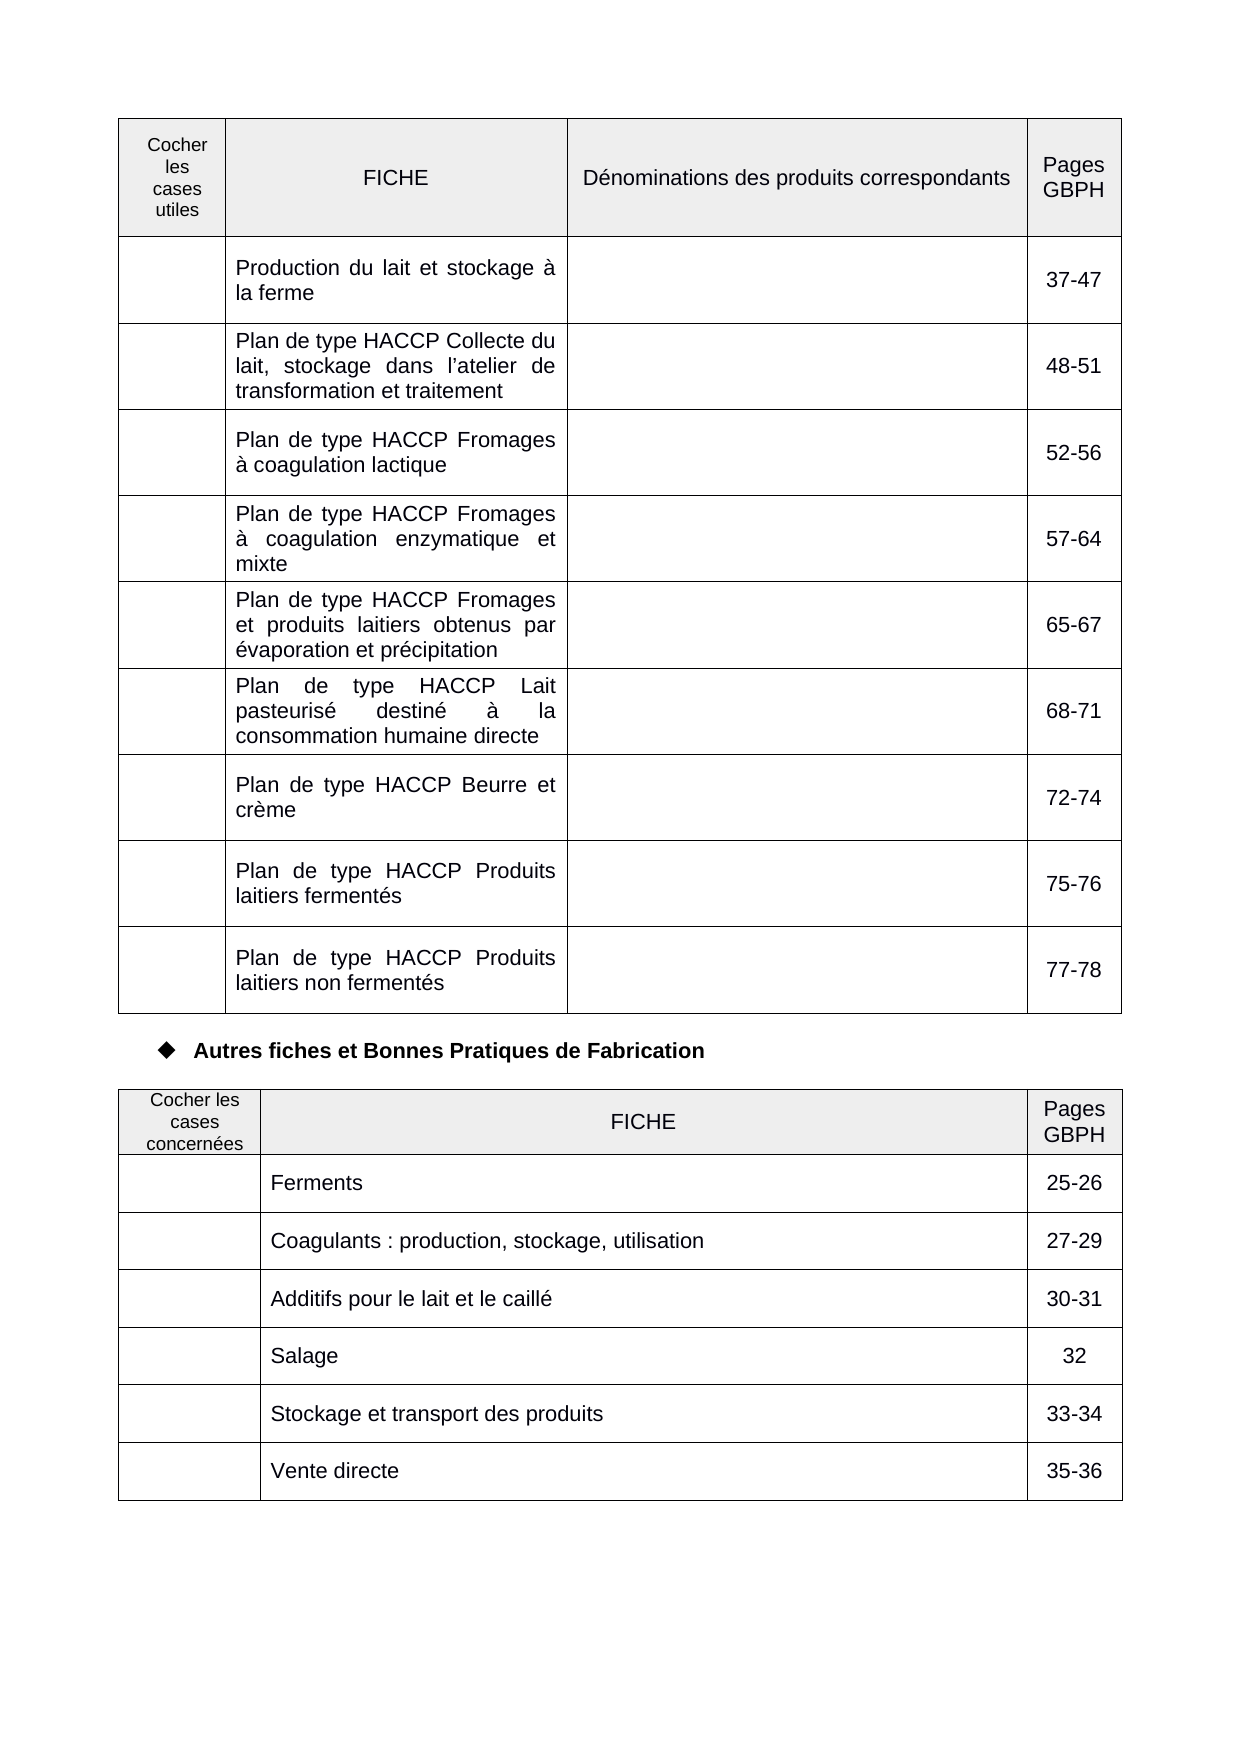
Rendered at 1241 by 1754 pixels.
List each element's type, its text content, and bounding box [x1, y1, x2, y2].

table_cell [119, 1155, 260, 1211]
table_cell [568, 669, 1027, 754]
table_header Pages GBPH [1028, 1090, 1122, 1154]
table_cell Plan de type HACCP Lait pasteurisé destiné à la consommation humaine directe [226, 669, 567, 754]
table_cell [119, 841, 225, 926]
table_cell 35-36 [1028, 1443, 1122, 1499]
table_cell [119, 927, 225, 1012]
table_cell 33-34 [1028, 1385, 1122, 1442]
table_cell [119, 496, 225, 581]
table_header Cocher les cases concernées [119, 1090, 260, 1154]
table_cell 48-51 [1028, 324, 1121, 409]
table_cell 32 [1028, 1328, 1122, 1384]
table_cell [119, 410, 225, 495]
table_cell 65-67 [1028, 582, 1121, 667]
table_cell Plan de type HACCP Fromages à coagulation enzymatique et mixte [226, 496, 567, 581]
table_cell 77-78 [1028, 927, 1121, 1012]
table_cell Salage [261, 1328, 1027, 1384]
table_cell [568, 927, 1027, 1012]
table_cell Coagulants : production, stockage, utilisation [261, 1213, 1027, 1269]
table_cell 52-56 [1028, 410, 1121, 495]
table_cell Production du lait et stockage à la ferme [226, 237, 567, 322]
table_cell [568, 755, 1027, 840]
table_cell 25-26 [1028, 1155, 1122, 1211]
table_cell Plan de type HACCP Produits laitiers fermentés [226, 841, 567, 926]
table_header Dénominations des produits correspondants [568, 119, 1027, 236]
table_cell [568, 237, 1027, 322]
table_cell [568, 410, 1027, 495]
table_cell [119, 237, 225, 322]
table_header Cocher les cases utiles [119, 119, 225, 236]
table_cell [119, 582, 225, 667]
table_cell [119, 1443, 260, 1499]
table_cell Plan de type HACCP Fromages et produits laitiers obtenus par évaporation et précipitation [226, 582, 567, 667]
table_cell Plan de type HACCP Collecte du lait, stockage dans l’atelier de transformation et traitement [226, 324, 567, 409]
table_cell 57-64 [1028, 496, 1121, 581]
table_cell [568, 582, 1027, 667]
table_cell [568, 496, 1027, 581]
table_cell Plan de type HACCP Beurre et crème [226, 755, 567, 840]
table_cell Vente directe [261, 1443, 1027, 1499]
list Autres fiches et Bonnes Pratiques de Fabrication [156, 1038, 1122, 1063]
table_cell [119, 1328, 260, 1384]
table_cell Additifs pour le lait et le caillé [261, 1270, 1027, 1327]
table_cell [119, 1270, 260, 1327]
table_cell [119, 1385, 260, 1442]
table_cell [119, 755, 225, 840]
table_header FICHE [261, 1090, 1027, 1154]
table_header FICHE [226, 119, 567, 236]
table_cell [119, 669, 225, 754]
table_cell 27-29 [1028, 1213, 1122, 1269]
table_cell Ferments [261, 1155, 1027, 1211]
table_cell 68-71 [1028, 669, 1121, 754]
table_cell 75-76 [1028, 841, 1121, 926]
table_cell [568, 324, 1027, 409]
table_cell 37-47 [1028, 237, 1121, 322]
table_cell [568, 841, 1027, 926]
table_cell [119, 324, 225, 409]
table_cell Plan de type HACCP Produits laitiers non fermentés [226, 927, 567, 1012]
table_cell [119, 1213, 260, 1269]
table_header Pages GBPH [1028, 119, 1121, 236]
table_cell 72-74 [1028, 755, 1121, 840]
table_cell Stockage et transport des produits [261, 1385, 1027, 1442]
table_cell 30-31 [1028, 1270, 1122, 1327]
table_cell Plan de type HACCP Fromages à coagulation lactique [226, 410, 567, 495]
